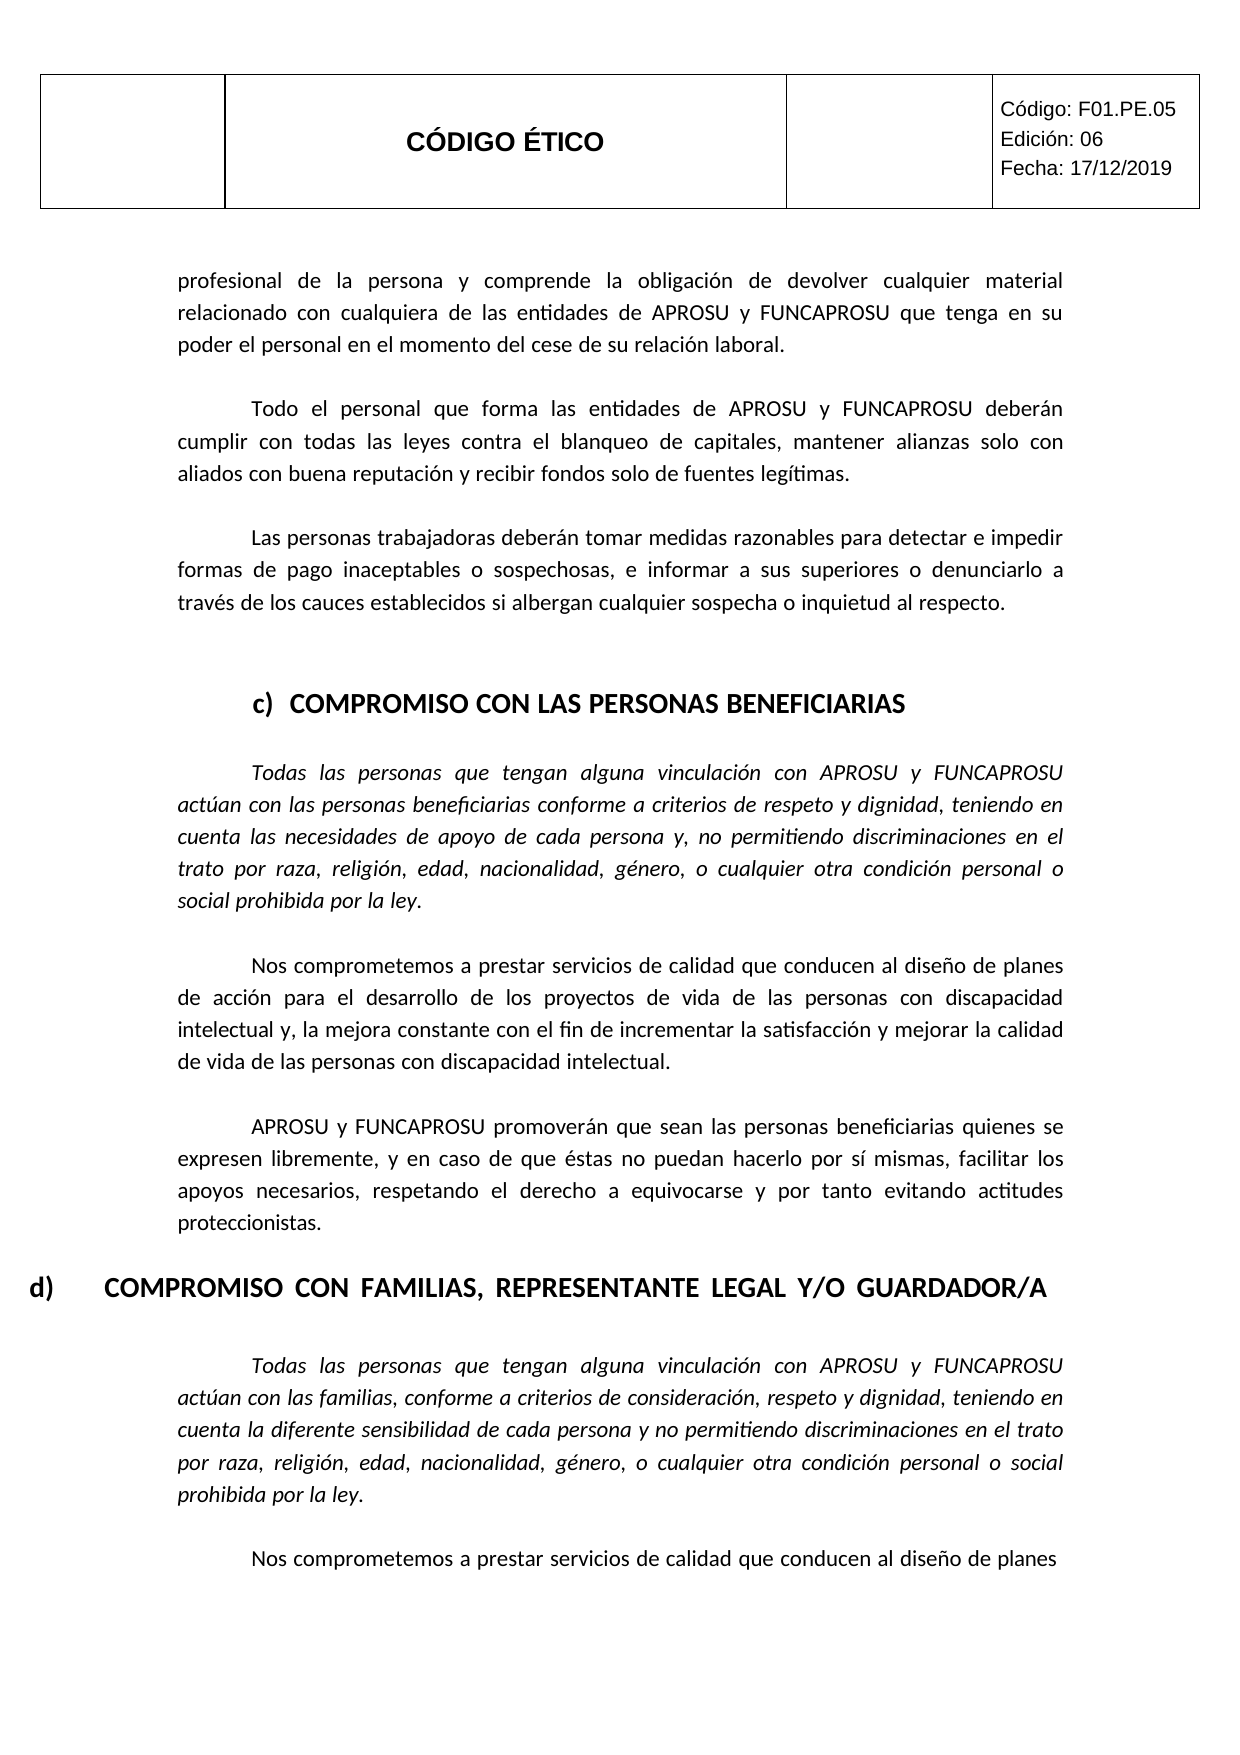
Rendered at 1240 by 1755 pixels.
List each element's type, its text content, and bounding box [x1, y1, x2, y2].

text Todas las personas que tengan alguna vinculación con APROSU y FUNCAPROSU actúan con las personas beneficiarias conforme a criterios de respeto y dignidad, teniendo en cuenta las necesidades de apoyo de cada persona y, no permitiendo discriminaciones en el trato por raza, religión, edad, nacionalidad, género, o cualquier otra condición personal o social prohibida por la ley. [177, 758, 1063, 914]
text Las personas trabajadoras deberán tomar medidas razonables para detectar e impedir formas de pago inaceptables o sospechosas, e informar a sus superiores o denunciarlo a través de los cauces establecidos si albergan cualquier sospecha o inquietud al respecto. [177, 523, 1063, 616]
text Nos comprometemos a prestar servicios de calidad que conducen al diseño de planes de acción para el desarrollo de los proyectos de vida de las personas con discapacidad intelectual y, la mejora constante con el fin de incrementar la satisfacción y mejorar la calidad de vida de las personas con discapacidad intelectual. [177, 951, 1063, 1075]
text Todas las personas que tengan alguna vinculación con APROSU y FUNCAPROSU actúan con las familias, conforme a criterios de consideración, respeto y dignidad, teniendo en cuenta la diferente sensibilidad de cada persona y no permitiendo discriminaciones en el trato por raza, religión, edad, nacionalidad, género, o cualquier otra condición personal o social prohibida por la ley. [177, 1351, 1063, 1508]
text Nos comprometemos a prestar servicios de calidad que conducen al diseño de planes [251, 1544, 1210, 1572]
text APROSU y FUNCAPROSU promoverán que sean las personas beneficiarias quienes se expresen libremente, y en caso de que éstas no puedan hacerlo por sí mismas, facilitar los apoyos necesarios, respetando el derecho a equivocarse y por tanto evitando actitudes proteccionistas. [177, 1112, 1063, 1236]
list COMPROMISO CON LAS PERSONAS BENEFICIARIAS [252, 685, 1210, 721]
list COMPROMISO CON FAMILIAS, REPRESENTANTE LEGAL Y/O GUARDADOR/A [29, 1269, 1057, 1305]
text profesional de la persona y comprende la obligación de devolver cualquier material relacionado con cualquiera de las entidades de APROSU y FUNCAPROSU que tenga en su poder el personal en el momento del cese de su relación laboral. [177, 266, 1063, 358]
text Todo el personal que forma las entidades de APROSU y FUNCAPROSU deberán cumplir con todas las leyes contra el blanqueo de capitales, mantener alianzas solo con aliados con buena reputación y recibir fondos solo de fuentes legítimas. [177, 394, 1063, 487]
